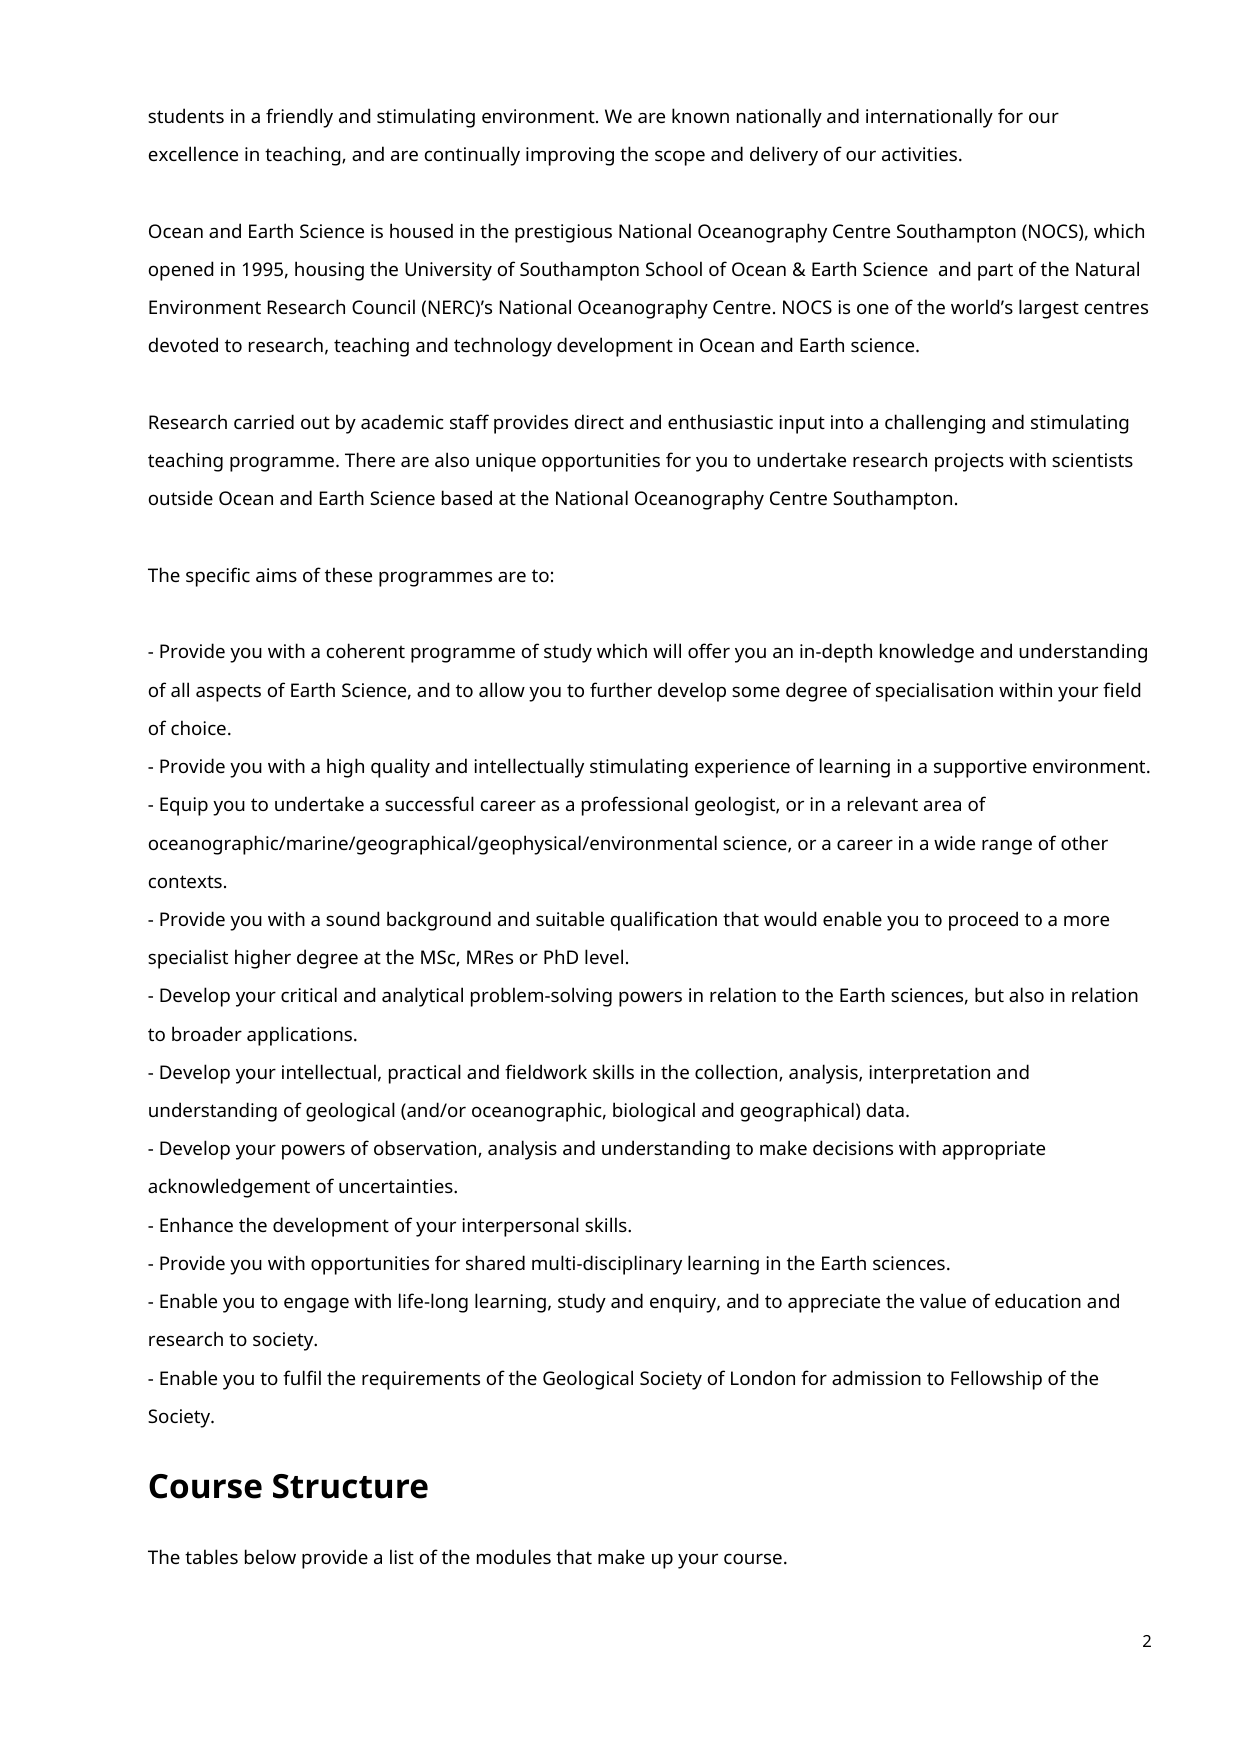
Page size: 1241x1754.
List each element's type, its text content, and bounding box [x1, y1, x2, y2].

text The tables below provide a list of the modules that make up your course. [148, 1544, 1152, 1569]
subtitle Course Structure [148, 1463, 1152, 1509]
text students in a friendly and stimulating environment. We are known nationally and internationally for our excellence in teaching, and are continually improving the scope and delivery of our activities. Ocean and Earth Science is housed in the prestigious National Oceanography Centre Southampton (NOCS), which opened in 1995, housing the University of Southampton School of Ocean & Earth Science and part of the Natural Environment Research Council (NERC)’s National Oceanography Centre. NOCS is one of the world’s largest centres devoted to research, teaching and technology development in Ocean and Earth science. Research carried out by academic staff provides direct and enthusiastic input into a challenging and stimulating teaching programme. There are also unique opportunities for you to undertake research projects with scientists outside Ocean and Earth Science based at the National Oceanography Centre Southampton. The specific aims of these programmes are to: - Provide you with a coherent programme of study which will offer you an in-depth knowledge and understanding of all aspects of Earth Science, and to allow you to further develop some degree of specialisation within your field of choice. - Provide you with a high quality and intellectually stimulating experience of learning in a supportive environment. - Equip you to undertake a successful career as a professional geologist, or in a relevant area of oceanographic/marine/geographical/geophysical/environmental science, or a career in a wide range of other contexts. - Provide you with a sound background and suitable qualification that would enable you to proceed to a more specialist higher degree at the MSc, MRes or PhD level. - Develop your critical and analytical problem-solving powers in relation to the Earth sciences, but also in relation to broader applications. - Develop your intellectual, practical and fieldwork skills in the collection, analysis, interpretation and understanding of geological (and/or oceanographic, biological and geographical) data. - Develop your powers of observation, analysis and understanding to make decisions with appropriate acknowledgement of uncertainties. - Enhance the development of your interpersonal skills. - Provide you with opportunities for shared multi-disciplinary learning in the Earth sciences. - Enable you to engage with life-long learning, study and enquiry, and to appreciate the value of education and research to society. - Enable you to fulfil the requirements of the Geological Society of London for admission to Fellowship of the Society. [148, 103, 1152, 1429]
